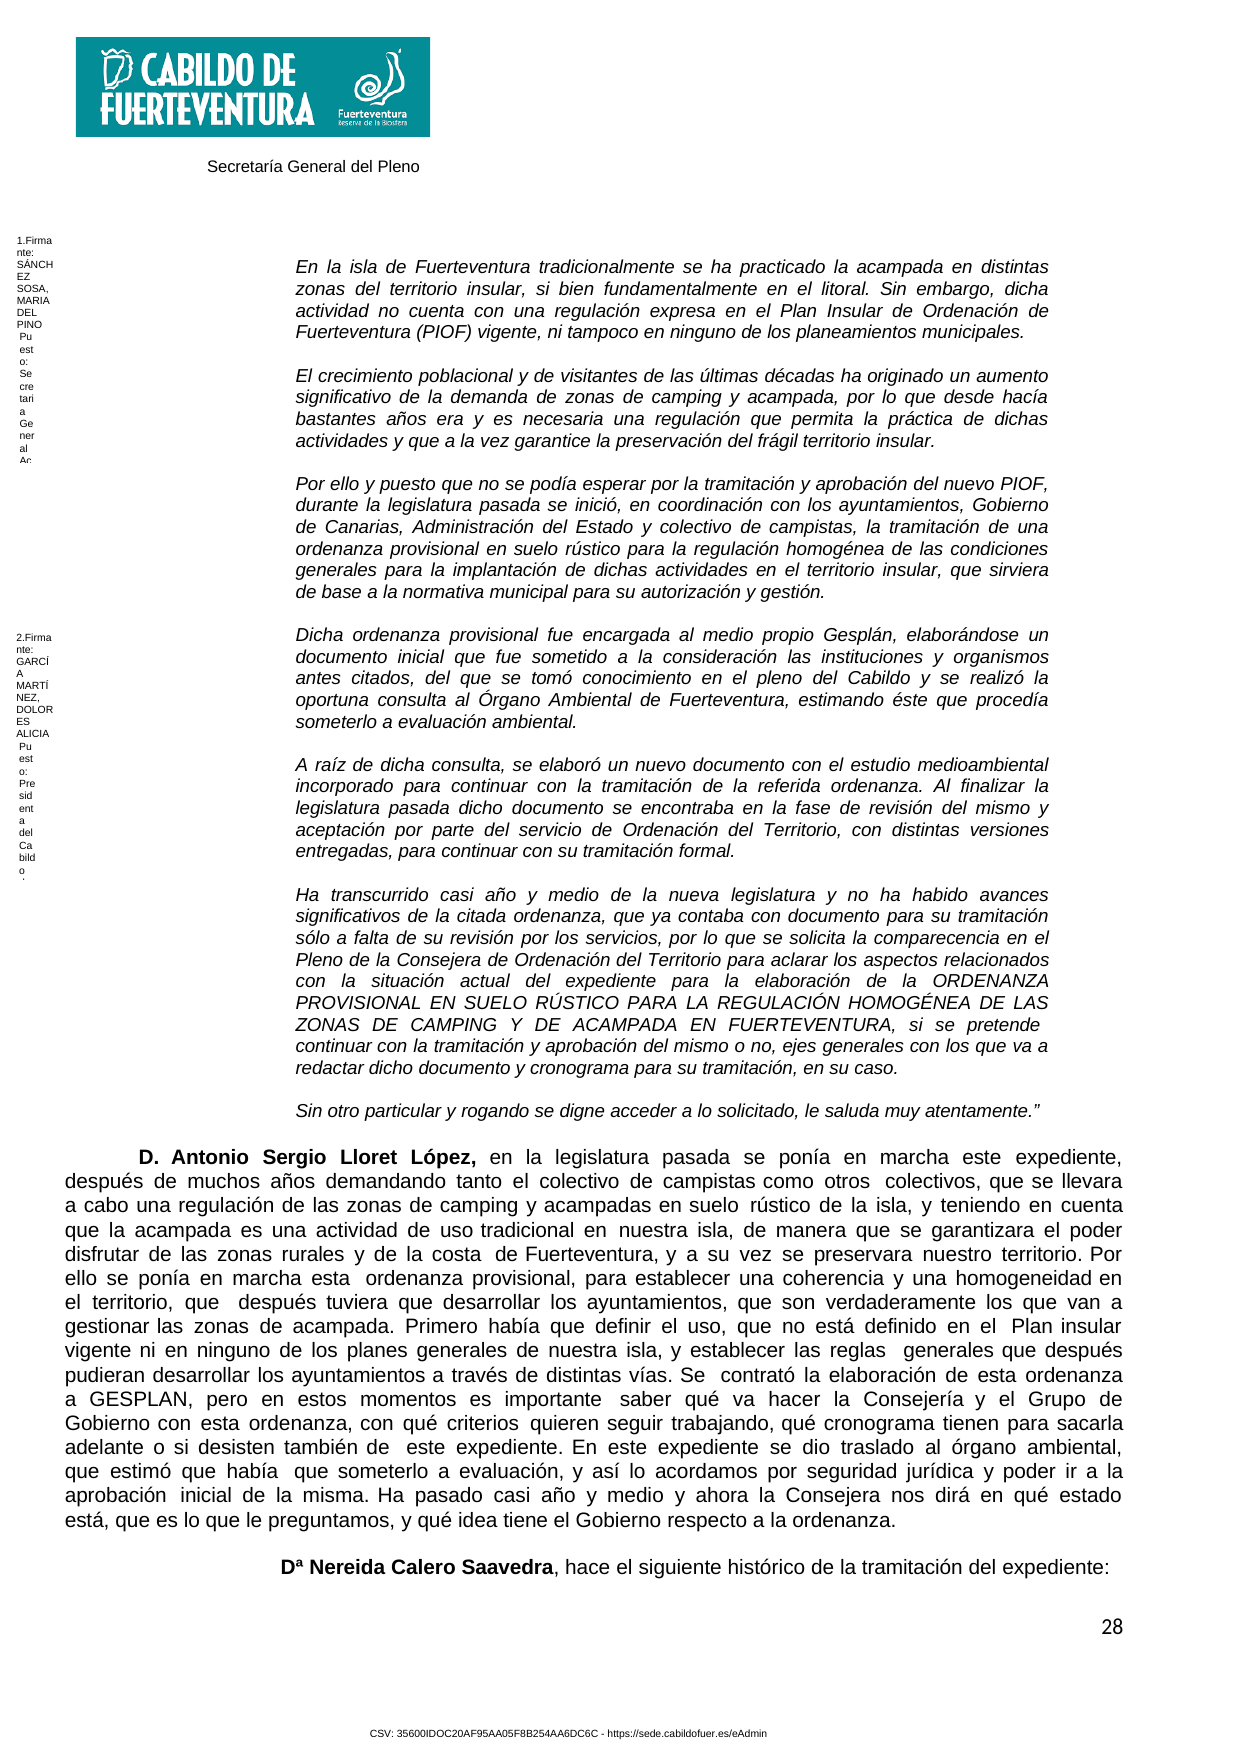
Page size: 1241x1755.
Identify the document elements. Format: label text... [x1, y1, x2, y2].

text 2.Firmante: GARCÍA MARTÍNEZ, DOLORES ALICIA [16, 632, 53, 740]
subtitle 28 [64, 1612, 1123, 1640]
text Por ello y puesto que no se podía esperar por la tramitación y aprobación del nuevo PIOF, durante la legislatura pasada se inició, en coordinación con los ayuntamientos, Gobierno de Canarias, Administración del Estado y colectivo de campistas, la tramitación de una ordenanza provisional en suelo rústico para la regulación homogénea de las condiciones generales para la implantación de dichas actividades en el territorio insular, que sirviera de base a la normativa municipal para su autorización y gestión. [295, 472, 1049, 602]
text D. Antonio Sergio Lloret López, en la legislatura pasada se ponía en marcha este expediente, después de muchos años demandando tanto el colectivo de campistas como otros colectivos, que se llevara a cabo una regulación de las zonas de camping y acampadas en suelo rústico de la isla, y teniendo en cuenta que la acampada es una actividad de uso tradicional en nuestra isla, de manera que se garantizara el poder disfrutar de las zonas rurales y de la costa de Fuerteventura, y a su vez se preservara nuestro territorio. Por ello se ponía en marcha esta ordenanza provisional, para establecer una coherencia y una homogeneidad en el territorio, que después tuviera que desarrollar los ayuntamientos, que son verdaderamente los que van a gestionar las zonas de acampada. Primero había que definir el uso, que no está definido en el Plan insular vigente ni en ninguno de los planes generales de nuestra isla, y establecer las reglas generales que después pudieran desarrollar los ayuntamientos a través de distintas vías. Se contrató la elaboración de esta ordenanza a GESPLAN, pero en estos momentos es importante saber qué va hacer la Consejería y el Grupo de Gobierno con esta ordenanza, con qué criterios quieren seguir trabajando, qué cronograma tienen para sacarla adelante o si desisten también de este expediente. En este expediente se dio traslado al órgano ambiental, que estimó que había que someterlo a evaluación, y así lo acordamos por seguridad jurídica y poder ir a la aprobación inicial de la misma. Ha pasado casi año y medio y ahora la Consejera nos dirá en qué estado está, que es lo que le preguntamos, y qué idea tiene el Gobierno respecto a la ordenanza. [64, 1145, 1123, 1531]
text A raíz de dicha consulta, se elaboró un nuevo documento con el estudio medioambiental incorporado para continuar con la tramitación de la referida ordenanza. Al finalizar la legislatura pasada dicho documento se encontraba en la fase de revisión del mismo y aceptación por parte del servicio de Ordenación del Territorio, con distintas versiones entregadas, para continuar con su tramitación formal. [295, 753, 1049, 862]
text Ha transcurrido casi año y medio de la nueva legislatura y no ha habido avances significativos de la citada ordenanza, que ya contaba con documento para su tramitación sólo a falta de su revisión por los servicios, por lo que se solicita la comparecencia en el Pleno de la Consejera de Ordenación del Territorio para aclarar los aspectos relacionados con la situación actual del expediente para la elaboración de la ORDENANZA PROVISIONAL EN SUELO RÚSTICO PARA LA REGULACIÓN HOMOGÉNEA DE LAS ZONAS DE CAMPING Y DE ACAMPADA EN FUERTEVENTURA, si se pretende [295, 883, 1049, 1035]
text 1.Firmante: SÁNCHEZ SOSA,MARIA DEL PINO [17, 234, 54, 330]
text El crecimiento poblacional y de visitantes de las últimas décadas ha originado un aumento significativo de la demanda de zonas de camping y acampada, por lo que desde hacía bastantes años era y es necesaria una regulación que permita la práctica de dichas actividades y que a la vez garantice la preservación del frágil territorio insular. [295, 364, 1049, 451]
text En la isla de Fuerteventura tradicionalmente se ha practicado la acampada en distintas zonas del territorio insular, si bien fundamentalmente en el litoral. Sin embargo, dicha actividad no cuenta con una regulación expresa en el Plan Insular de Ordenación de Fuerteventura (PIOF) vigente, ni tampoco en ninguno de los planeamientos municipales. [295, 256, 1049, 343]
text Puesto: Presidenta del Cabildo de Fuerteventura Fecha Firma: 14/10/2024 11:49:22 [19, 740, 36, 879]
text Dicha ordenanza provisional fue encargada al medio propio Gesplán, elaborándose un documento inicial que fue sometido a la consideración las instituciones y organismos antes citados, del que se tomó conocimiento en el pleno del Cabildo y se realizó la oportuna consulta al Órgano Ambiental de Fuerteventura, estimando éste que procedía someterlo a evaluación ambiental. [295, 624, 1049, 732]
text Puesto: Secretaria General Acctal. del Pleno Fecha Firma: 14/10/2024 11:33:30 [19, 331, 37, 463]
text Dª Nereida Calero Saavedra, hace el siguiente histórico de la tramitación del expediente: [280, 1555, 1241, 1579]
text Sin otro particular y rogando se digne acceder a lo solicitado, le saluda muy atentamente.” [295, 1100, 1241, 1121]
text continuar con la tramitación y aprobación del mismo o no, ejes generales con los que va a redactar dicho documento y cronograma para su tramitación, en su caso. [295, 1035, 1049, 1078]
